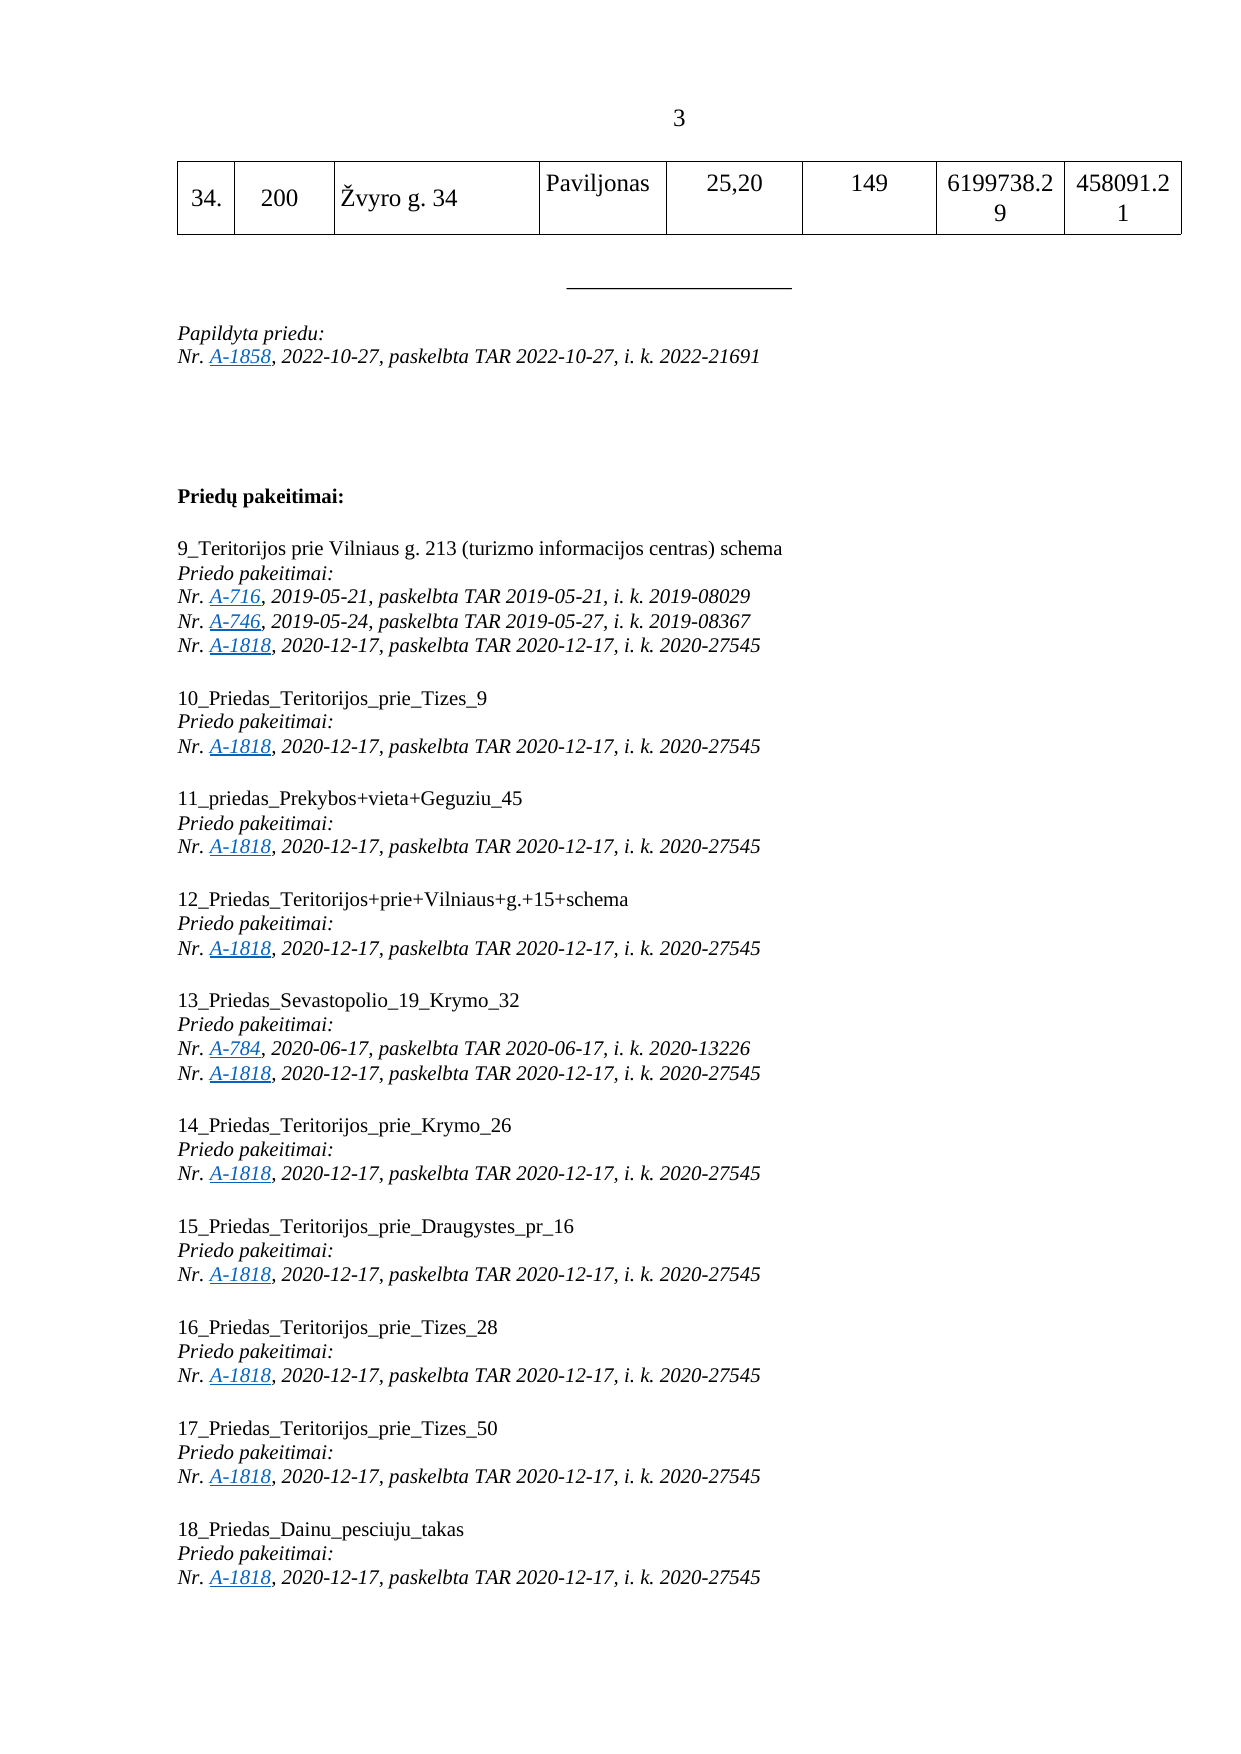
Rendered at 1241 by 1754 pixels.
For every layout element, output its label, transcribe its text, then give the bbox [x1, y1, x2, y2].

table_cell 6199738.29 [937, 162, 1064, 234]
text Priedo pakeitimai: [177, 810, 1181, 834]
text Priedo pakeitimai: [177, 1238, 1181, 1262]
text Priedo pakeitimai: [177, 560, 1181, 584]
text Nr. A-784, 2020-06-17, paskelbta TAR 2020-06-17, i. k. 2020-13226 [177, 1036, 1181, 1060]
text 15_Priedas_Teritorijos_prie_Draugystes_pr_16 [177, 1214, 1181, 1238]
text 11_priedas_Prekybos+vieta+Geguziu_45 [177, 786, 1181, 810]
text Priedo pakeitimai: [177, 709, 1181, 733]
text 12_Priedas_Teritorijos+prie+Vilniaus+g.+15+schema [177, 887, 1181, 911]
text __________________ [177, 263, 1181, 292]
text Nr. A-716, 2019-05-21, paskelbta TAR 2019-05-21, i. k. 2019-08029 [177, 584, 1181, 608]
text Papildyta priedu: [177, 320, 1181, 344]
text Priedo pakeitimai: [177, 1137, 1181, 1161]
text Nr. A-1818, 2020-12-17, paskelbta TAR 2020-12-17, i. k. 2020-27545 [177, 1464, 1181, 1488]
table_cell 149 [803, 162, 936, 234]
text 14_Priedas_Teritorijos_prie_Krymo_26 [177, 1113, 1181, 1137]
text Nr. A-1818, 2020-12-17, paskelbta TAR 2020-12-17, i. k. 2020-27545 [177, 1262, 1181, 1286]
text Nr. A-1818, 2020-12-17, paskelbta TAR 2020-12-17, i. k. 2020-27545 [177, 1060, 1181, 1084]
table_cell 200 [235, 162, 334, 234]
table_cell Žvyro g. 34 [335, 162, 539, 234]
text Nr. A-1818, 2020-12-17, paskelbta TAR 2020-12-17, i. k. 2020-27545 [177, 1565, 1181, 1589]
text 9_Teritorijos prie Vilniaus g. 213 (turizmo informacijos centras) schema [177, 536, 1181, 560]
text Priedo pakeitimai: [177, 1541, 1181, 1565]
text 16_Priedas_Teritorijos_prie_Tizes_28 [177, 1315, 1181, 1339]
text Nr. A-1818, 2020-12-17, paskelbta TAR 2020-12-17, i. k. 2020-27545 [177, 1363, 1181, 1387]
text Nr. A-1818, 2020-12-17, paskelbta TAR 2020-12-17, i. k. 2020-27545 [177, 1161, 1181, 1185]
text Priedo pakeitimai: [177, 1012, 1181, 1036]
text Priedo pakeitimai: [177, 1440, 1181, 1464]
text Nr. A-1818, 2020-12-17, paskelbta TAR 2020-12-17, i. k. 2020-27545 [177, 733, 1181, 758]
text Priedo pakeitimai: [177, 1339, 1181, 1363]
text 13_Priedas_Sevastopolio_19_Krymo_32 [177, 988, 1181, 1012]
text Priedo pakeitimai: [177, 911, 1181, 935]
text Nr. A-1818, 2020-12-17, paskelbta TAR 2020-12-17, i. k. 2020-27545 [177, 834, 1181, 858]
text 17_Priedas_Teritorijos_prie_Tizes_50 [177, 1416, 1181, 1440]
table_cell 34. [178, 162, 234, 234]
table_cell Paviljonas [540, 162, 666, 234]
text Nr. A-1858, 2022-10-27, paskelbta TAR 2022-10-27, i. k. 2022-21691 [177, 344, 1181, 368]
text 18_Priedas_Dainu_pesciuju_takas [177, 1517, 1181, 1541]
table_cell 25,20 [667, 162, 802, 234]
text 10_Priedas_Teritorijos_prie_Tizes_9 [177, 685, 1181, 709]
table_cell 458091.21 [1065, 162, 1181, 234]
text Nr. A-1818, 2020-12-17, paskelbta TAR 2020-12-17, i. k. 2020-27545 [177, 935, 1181, 959]
text Nr. A-1818, 2020-12-17, paskelbta TAR 2020-12-17, i. k. 2020-27545 [177, 633, 1181, 657]
text Priedų pakeitimai: [177, 483, 1181, 508]
text Nr. A-746, 2019-05-24, paskelbta TAR 2019-05-27, i. k. 2019-08367 [177, 608, 1181, 633]
